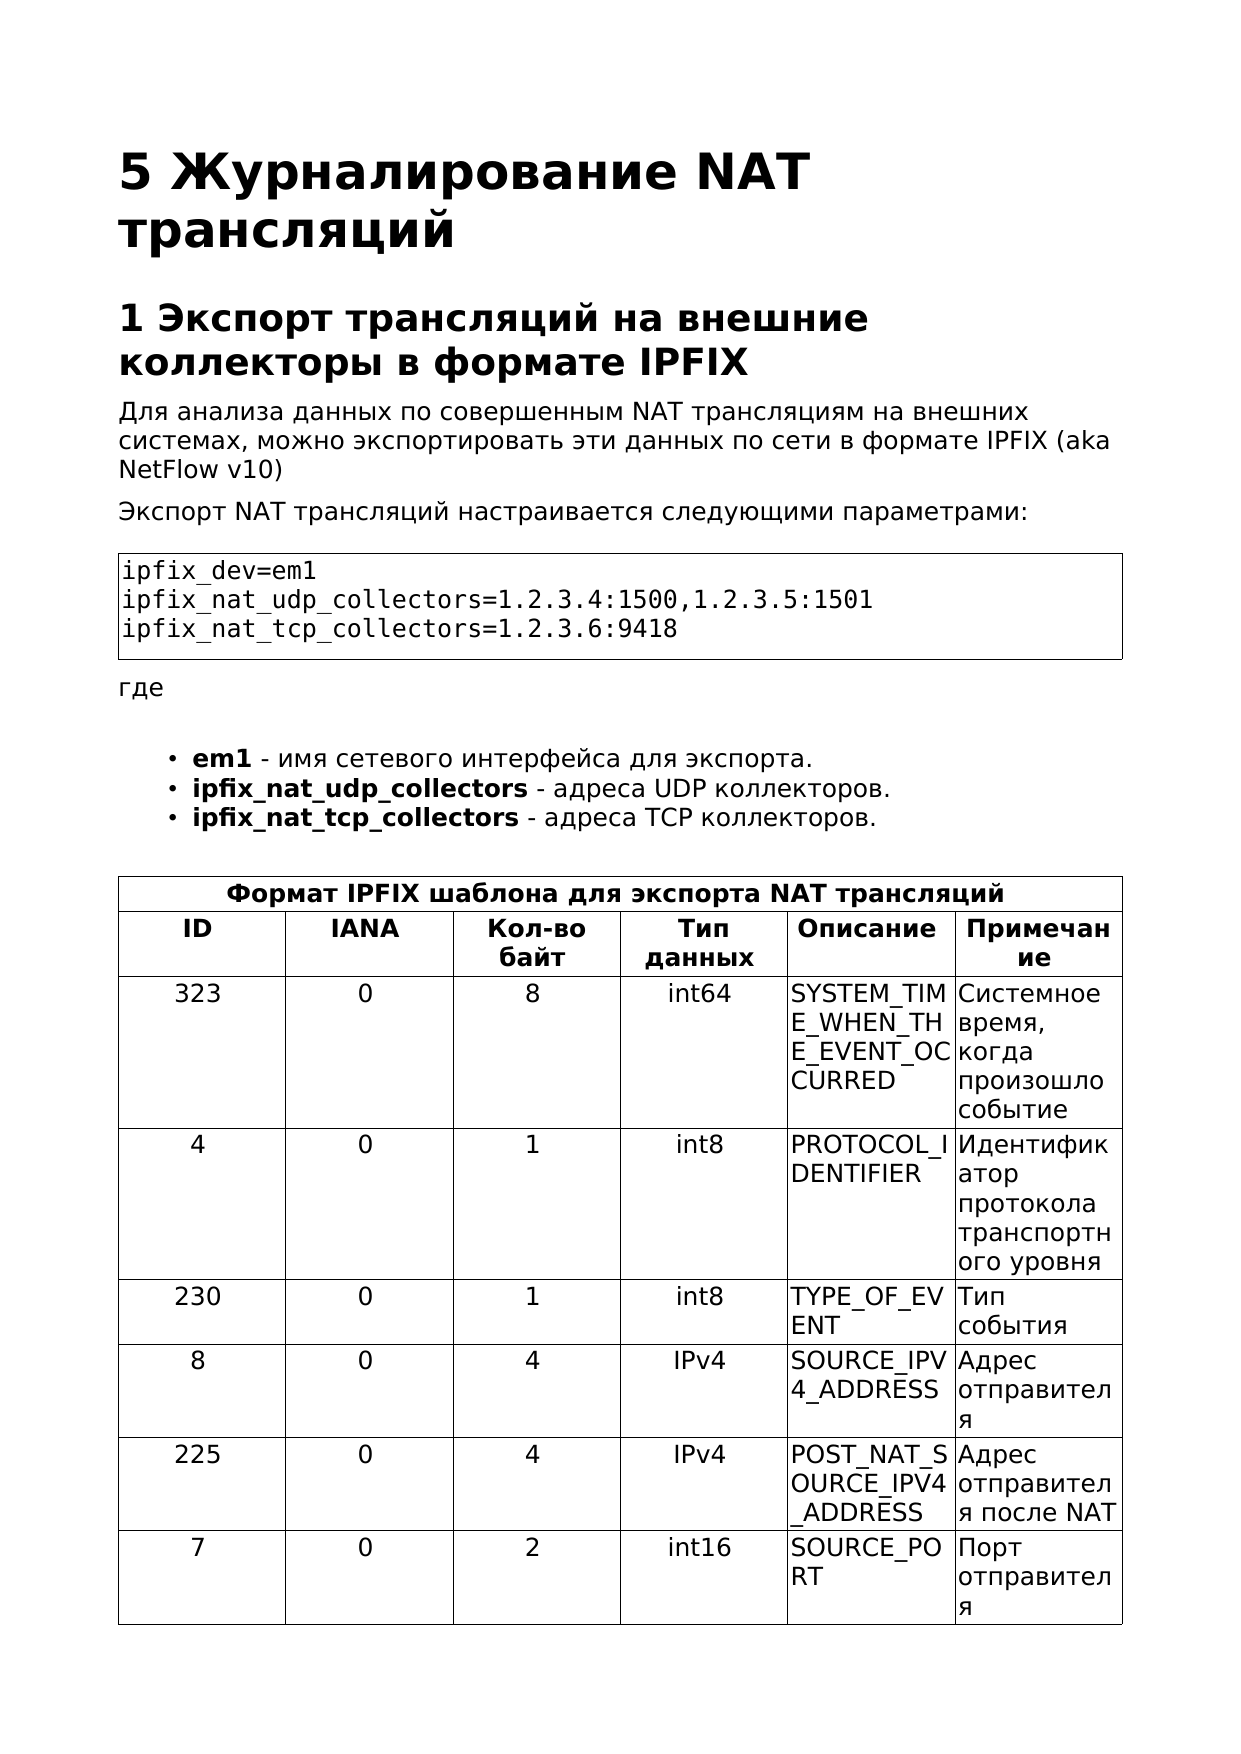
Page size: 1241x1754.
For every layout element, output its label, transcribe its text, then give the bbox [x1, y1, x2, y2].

table_cell 8 [119, 1345, 285, 1437]
table_cell int64 [621, 977, 787, 1127]
table_cell 2 [454, 1531, 620, 1624]
table_cell int8 [621, 1280, 787, 1343]
table_cell 0 [286, 1129, 453, 1279]
table_cell Описание [788, 912, 955, 976]
table_cell Тип данных [621, 912, 787, 976]
list ipfix_nat_udp_collectors - адреса UDP коллекторов. [177, 774, 1122, 803]
table_cell 323 [119, 977, 285, 1127]
table_cell 4 [454, 1438, 620, 1530]
table_cell 0 [286, 977, 453, 1127]
table_cell 0 [286, 1531, 453, 1624]
table_cell Кол-во байт [454, 912, 620, 976]
table_cell 4 [454, 1345, 620, 1437]
table_cell IPv4 [621, 1345, 787, 1437]
table_cell Примечание [956, 912, 1122, 976]
table_cell IANA [286, 912, 453, 976]
table_cell int8 [621, 1129, 787, 1279]
table_cell 230 [119, 1280, 285, 1343]
table_cell IPv4 [621, 1438, 787, 1530]
table_cell SOURCE_IPV4_ADDRESS [788, 1345, 955, 1437]
table_cell Тип события [956, 1280, 1122, 1343]
table_cell TYPE_OF_EVENT [788, 1280, 955, 1343]
table_cell PROTOCOL_IDENTIFIER [788, 1129, 955, 1279]
text Экспорт NAT трансляций настраивается следующими параметрами: [118, 497, 1122, 526]
table_cell SYSTEM_TIME_WHEN_THE_EVENT_OCCURRED [788, 977, 955, 1127]
text где [118, 673, 1122, 703]
table_cell Порт отправителя [956, 1531, 1122, 1624]
table_cell 1 [454, 1280, 620, 1343]
subtitle 5 Журналирование NAT трансляций [118, 143, 1122, 259]
table_header Формат IPFIX шаблона для экспорта NAT трансляций [119, 877, 1122, 911]
table_cell POST_NAT_SOURCE_IPV4_ADDRESS [788, 1438, 955, 1530]
table_cell SOURCE_PORT [788, 1531, 955, 1624]
list em1 - имя сетевого интерфейса для экспорта. [177, 744, 1122, 774]
table_cell 7 [119, 1531, 285, 1624]
table_cell Адрес отправителя [956, 1345, 1122, 1437]
table_cell 8 [454, 977, 620, 1127]
table_cell int16 [621, 1531, 787, 1624]
table_cell 4 [119, 1129, 285, 1279]
table_cell 0 [286, 1345, 453, 1437]
table_cell 225 [119, 1438, 285, 1530]
table_cell 0 [286, 1438, 453, 1530]
table_cell Идентификатор протокола транспортного уровня [956, 1129, 1122, 1279]
table_cell Адрес отправителя после NAT [956, 1438, 1122, 1530]
table_cell 1 [454, 1129, 620, 1279]
table_header ipfix_dev=em1 ipfix_nat_udp_collectors=1.2.3.4:1500,1.2.3.5:1501 ipfix_nat_tcp_collectors=1.2.3.6:9418 [119, 554, 1122, 658]
table_cell ID [119, 912, 285, 976]
list ipfix_nat_tcp_collectors - адреса TCP коллекторов. [177, 803, 1122, 832]
subtitle 1 Экспорт трансляций на внешние коллекторы в формате IPFIX [118, 297, 1122, 384]
table_cell Системное время, когда произошло событие [956, 977, 1122, 1127]
table_cell 0 [286, 1280, 453, 1343]
text Для анализа данных по совершенным NAT трансляциям на внешних системах, можно экспортировать эти данных по сети в формате IPFIX (aka NetFlow v10) [118, 397, 1122, 484]
